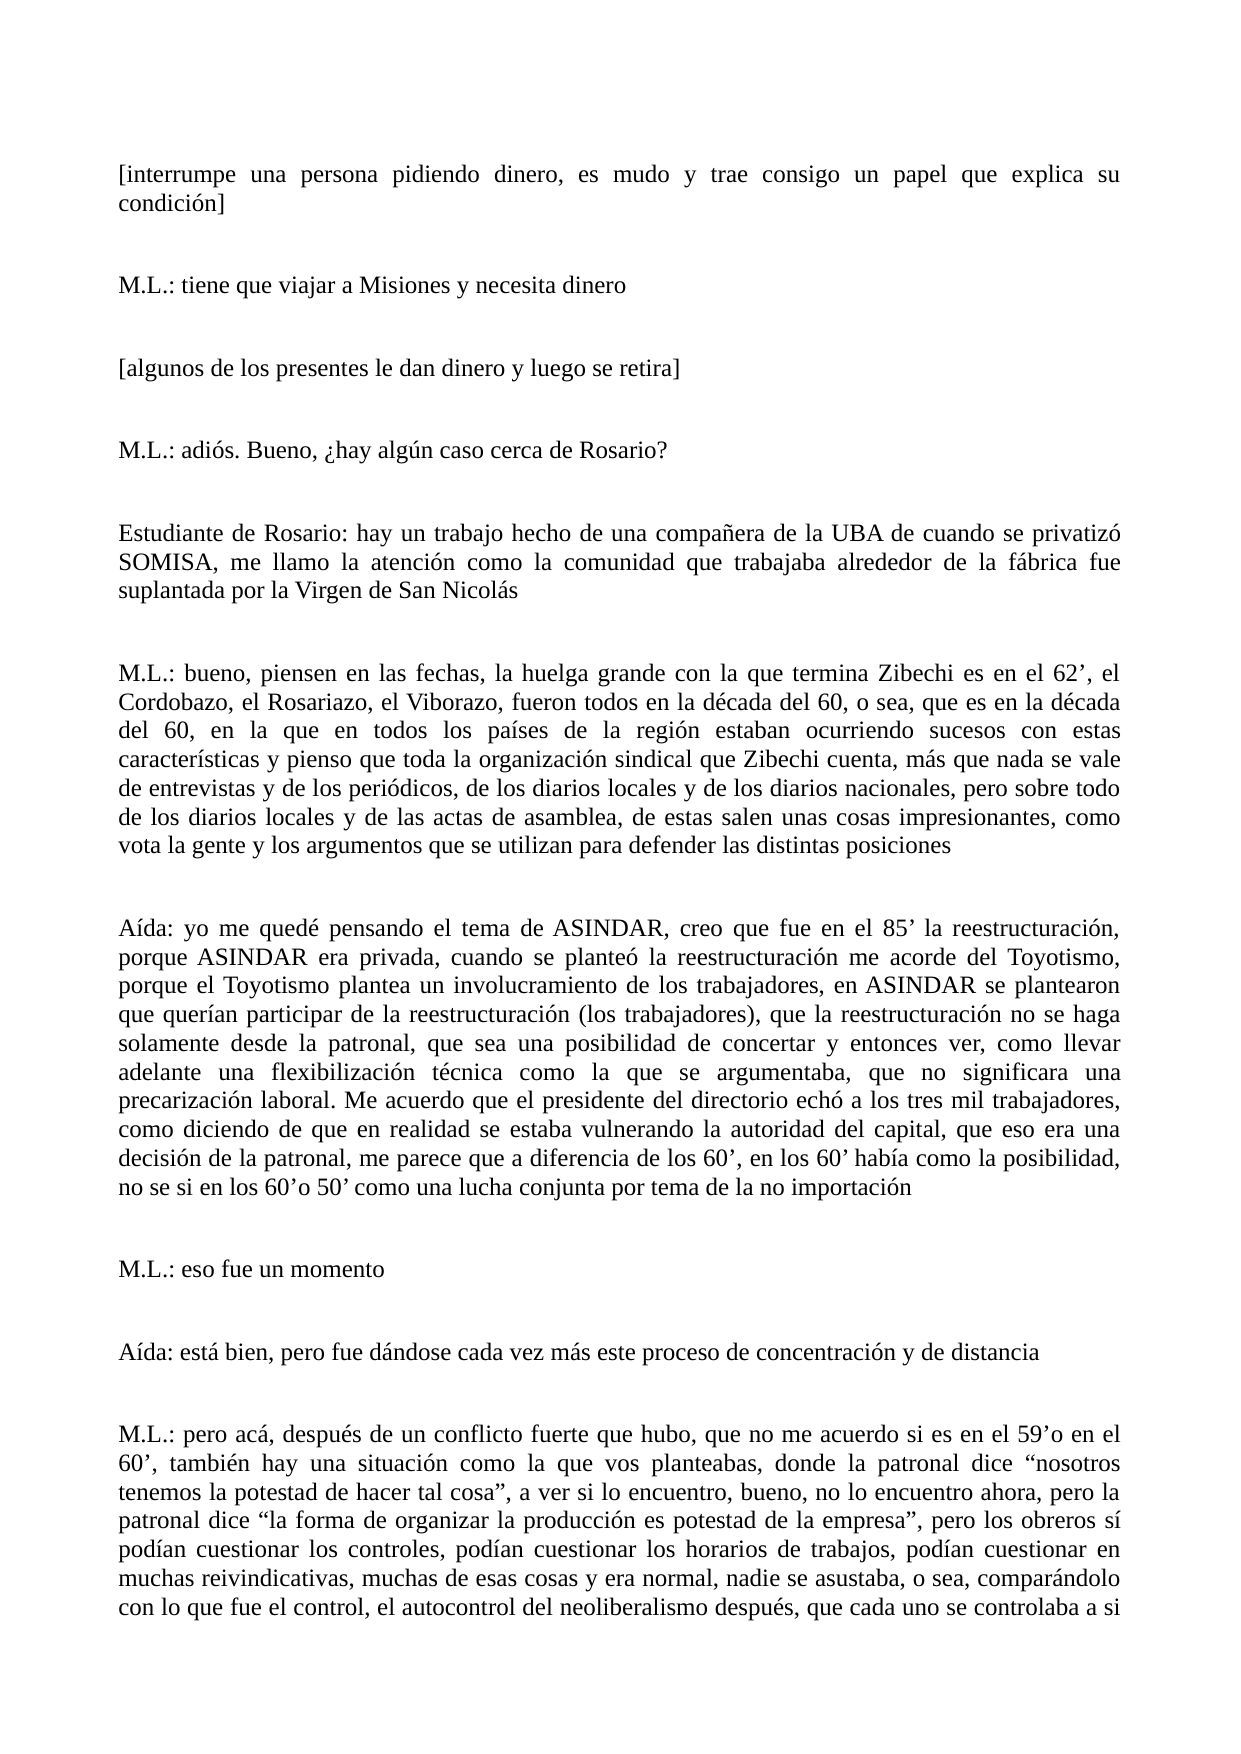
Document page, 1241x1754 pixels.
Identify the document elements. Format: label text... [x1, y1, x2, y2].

text M.L.: adiós. Bueno, ¿hay algún caso cerca de Rosario? [118, 436, 1122, 464]
text M.L.: eso fue un momento [118, 1254, 1122, 1283]
text [algunos de los presentes le dan dinero y luego se retira] [118, 353, 1122, 382]
text M.L.: bueno, piensen en las fechas, la huelga grande con la que termina Zibechi es en el 62’, el Cordobazo, el Rosariazo, el Viborazo, fueron todos en la década del 60, o sea, que es en la década del 60, en la que en todos los países de la región estaban ocurriendo sucesos con estas características y pienso que toda la organización sindical que Zibechi cuenta, más que nada se vale de entrevistas y de los periódicos, de los diarios locales y de los diarios nacionales, pero sobre todo de los diarios locales y de las actas de asamblea, de estas salen unas cosas impresionantes, como vota la gente y los argumentos que se utilizan para defender las distintas posiciones [118, 658, 1122, 859]
text Aída: yo me quedé pensando el tema de ASINDAR, creo que fue en el 85’ la reestructuración, porque ASINDAR era privada, cuando se planteó la reestructuración me acorde del Toyotismo, porque el Toyotismo plantea un involucramiento de los trabajadores, en ASINDAR se plantearon que querían participar de la reestructuración (los trabajadores), que la reestructuración no se haga solamente desde la patronal, que sea una posibilidad de concertar y entonces ver, como llevar adelante una flexibilización técnica como la que se argumentaba, que no significara una precarización laboral. Me acuerdo que el presidente del directorio echó a los tres mil trabajadores, como diciendo de que en realidad se estaba vulnerando la autoridad del capital, que eso era una decisión de la patronal, me parece que a diferencia de los 60’, en los 60’ había como la posibilidad, no se si en los 60’o 50’ como una lucha conjunta por tema de la no importación [118, 913, 1122, 1201]
text M.L.: pero acá, después de un conflicto fuerte que hubo, que no me acuerdo si es en el 59’o en el 60’, también hay una situación como la que vos planteabas, donde la patronal dice “nosotros tenemos la potestad de hacer tal cosa”, a ver si lo encuentro, bueno, no lo encuentro ahora, pero la patronal dice “la forma de organizar la producción es potestad de la empresa”, pero los obreros sí podían cuestionar los controles, podían cuestionar los horarios de trabajos, podían cuestionar en muchas reivindicativas, muchas de esas cosas y era normal, nadie se asustaba, o sea, comparándolo con lo que fue el control, el autocontrol del neoliberalismo después, que cada uno se controlaba a si [118, 1419, 1122, 1621]
text [interrumpe una persona pidiendo dinero, es mudo y trae consigo un papel que explica su condición] [118, 159, 1122, 217]
text Estudiante de Rosario: hay un trabajo hecho de una compañera de la UBA de cuando se privatizó SOMISA, me llamo la atención como la comunidad que trabajaba alrededor de la fábrica fue suplantada por la Virgen de San Nicolás [118, 518, 1122, 604]
text Aída: está bien, pero fue dándose cada vez más este proceso de concentración y de distancia [118, 1337, 1122, 1366]
text M.L.: tiene que viajar a Misiones y necesita dinero [118, 271, 1122, 299]
